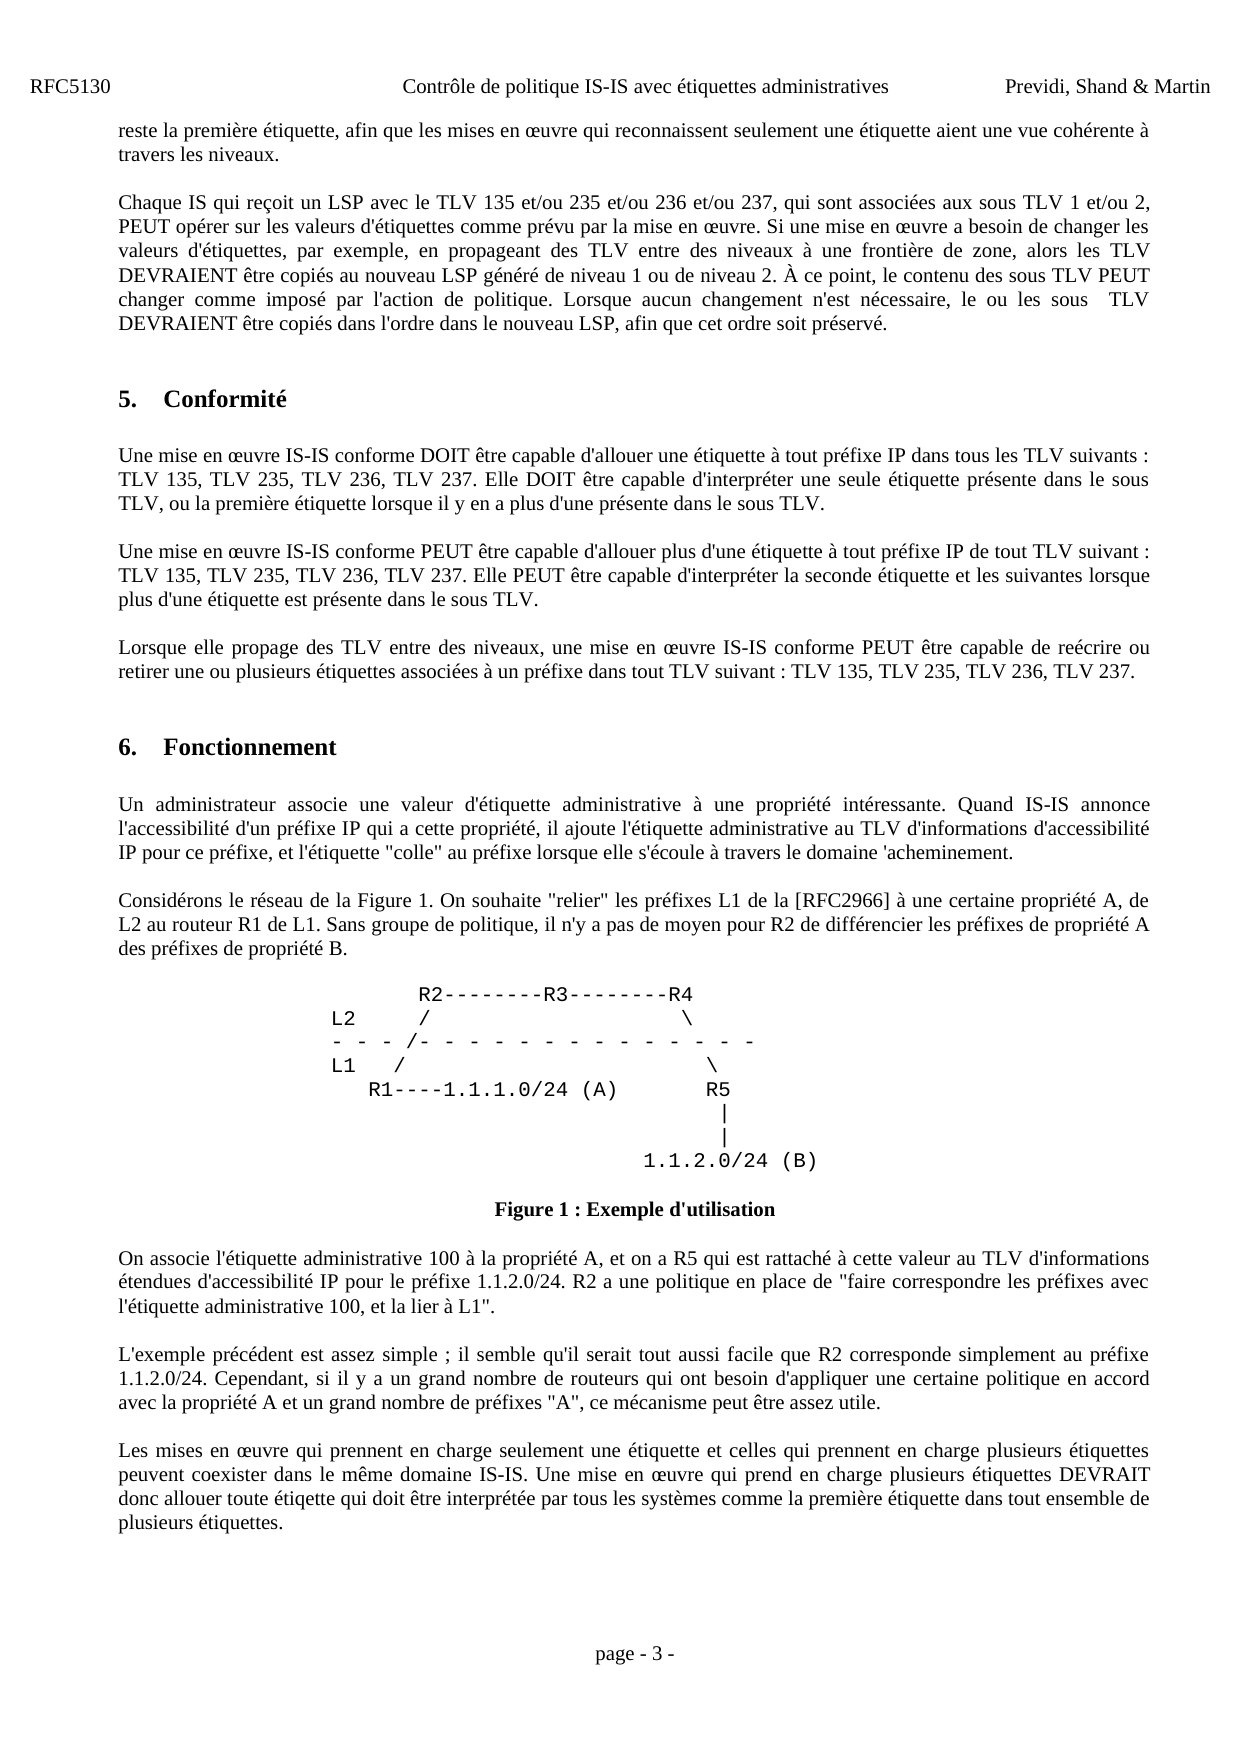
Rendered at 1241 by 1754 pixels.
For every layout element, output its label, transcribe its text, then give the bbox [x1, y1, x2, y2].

text Une mise en œuvre IS-IS conforme DOIT être capable d'allouer une étiquette à tout préfixe IP dans tous les TLV suivants : TLV 135, TLV 235, TLV 236, TLV 237. Elle DOIT être capable d'interpréter une seule étiquette présente dans le sous TLV, ou la première étiquette lorsque il y en a plus d'une présente dans le sous TLV. [118, 443, 1152, 515]
text - - - /- - - - - - - - - - - - - - [118, 1031, 1152, 1055]
subtitle 5. Conformité [118, 384, 1152, 412]
text Lorsque elle propage des TLV entre des niveaux, une mise en œuvre IS-IS conforme PEUT être capable de reécrire ou retirer une ou plusieurs étiquettes associées à un préfixe dans tout TLV suivant : TLV 135, TLV 235, TLV 236, TLV 237. [118, 635, 1152, 683]
text L2 / \ [118, 1008, 1152, 1031]
text reste la première étiquette, afin que les mises en œuvre qui reconnaissent seulement une étiquette aient une vue cohérente à travers les niveaux. [118, 118, 1152, 166]
text On associe l'étiquette administrative 100 à la propriété A, et on a R5 qui est rattaché à cette valeur au TLV d'informations étendues d'accessibilité IP pour le préfixe 1.1.2.0/24. R2 a une politique en place de "faire correspondre les préfixes avec l'étiquette administrative 100, et la lier à L1". [118, 1245, 1152, 1318]
text L'exemple précédent est assez simple ; il semble qu'il serait tout aussi facile que R2 corresponde simplement au préfixe 1.1.2.0/24. Cependant, si il y a un grand nombre de routeurs qui ont besoin d'appliquer une certaine politique en accord avec la propriété A et un grand nombre de préfixes "A", ce mécanisme peut être assez utile. [118, 1342, 1152, 1414]
text R2--------R3--------R4 [118, 984, 1152, 1008]
text Chaque IS qui reçoit un LSP avec le TLV 135 et/ou 235 et/ou 236 et/ou 237, qui sont associées aux sous TLV 1 et/ou 2, PEUT opérer sur les valeurs d'étiquettes comme prévu par la mise en œuvre. Si une mise en œuvre a besoin de changer les valeurs d'étiquettes, par exemple, en propageant des TLV entre des niveaux à une frontière de zone, alors les TLV DEVRAIENT être copiés au nouveau LSP généré de niveau 1 ou de niveau 2. À ce point, le contenu des sous TLV PEUT changer comme imposé par l'action de politique. Lorsque aucun changement n'est nécessaire, le ou les sous TLV DEVRAIENT être copiés dans l'ordre dans le nouveau LSP, afin que cet ordre soit préservé. [118, 190, 1152, 335]
text | [118, 1126, 1152, 1149]
text | [118, 1102, 1152, 1126]
text Un administrateur associe une valeur d'étiquette administrative à une propriété intéressante. Quand IS-IS annonce l'accessibilité d'un préfixe IP qui a cette propriété, il ajoute l'étiquette administrative au TLV d'informations d'accessibilité IP pour ce préfixe, et l'étiquette "colle" au préfixe lorsque elle s'écoule à travers le domaine 'acheminement. [118, 792, 1152, 864]
text Considérons le réseau de la Figure 1. On souhaite "relier" les préfixes L1 de la [RFC2966] à une certaine propriété A, de L2 au routeur R1 de L1. Sans groupe de politique, il n'y a pas de moyen pour R2 de différencier les préfixes de propriété A des préfixes de propriété B. [118, 888, 1152, 960]
subtitle 6. Fonctionnement [118, 732, 1152, 761]
text L1 / \ [118, 1055, 1152, 1079]
text Une mise en œuvre IS-IS conforme PEUT être capable d'allouer plus d'une étiquette à tout préfixe IP de tout TLV suivant : TLV 135, TLV 235, TLV 236, TLV 237. Elle PEUT être capable d'interpréter la seconde étiquette et les suivantes lorsque plus d'une étiquette est présente dans le sous TLV. [118, 539, 1152, 611]
text R1----1.1.1.0/24 (A) R5 [118, 1079, 1152, 1102]
text 1.1.2.0/24 (B) [118, 1149, 1152, 1173]
text Les mises en œuvre qui prennent en charge seulement une étiquette et celles qui prennent en charge plusieurs étiquettes peuvent coexister dans le même domaine IS-IS. Une mise en œuvre qui prend en charge plusieurs étiquettes DEVRAIT donc allouer toute étiqette qui doit être interprétée par tous les systèmes comme la première étiquette dans tout ensemble de plusieurs étiquettes. [118, 1438, 1152, 1534]
subtitle Figure 1 : Exemple d'utilisation [118, 1197, 1152, 1221]
